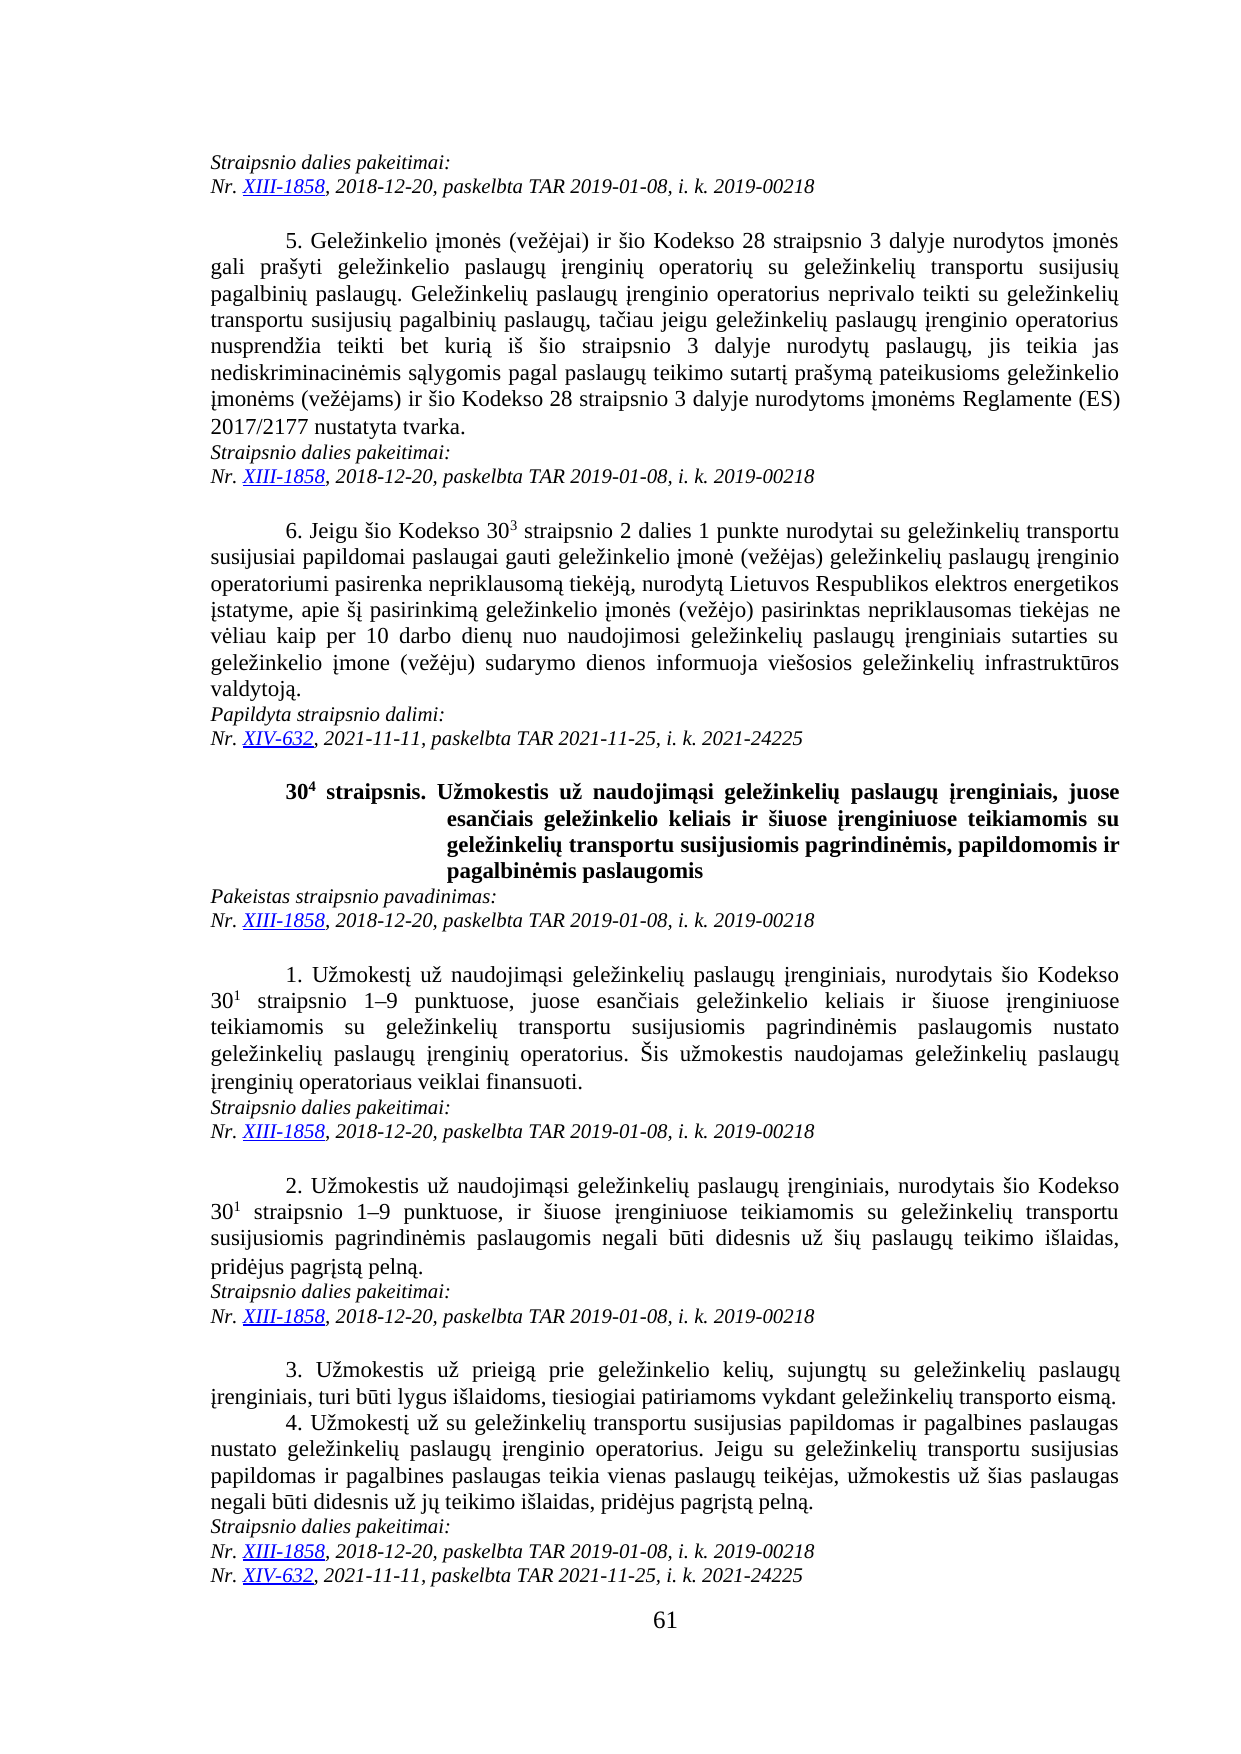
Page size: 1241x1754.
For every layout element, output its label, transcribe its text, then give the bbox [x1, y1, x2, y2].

text Pakeistas straipsnio pavadinimas: [210, 884, 1120, 908]
text Nr. XIV-632, 2021-11-11, paskelbta TAR 2021-11-25, i. k. 2021-24225 [210, 1563, 1120, 1587]
text Papildyta straipsnio dalimi: [210, 701, 1120, 726]
text 2. Užmokestis už naudojimąsi geležinkelių paslaugų įrenginiais, nurodytais šio Kodekso 301 straipsnio 1–9 punktuose, ir šiuose įrenginiuose teikiamomis su geležinkelių transportu susijusiomis pagrindinėmis paslaugomis negali būti didesnis už šių paslaugų teikimo išlaidas, pridėjus pagrįstą pelną. [210, 1172, 1120, 1279]
text Nr. XIII-1858, 2018-12-20, paskelbta TAR 2019-01-08, i. k. 2019-00218 [210, 1119, 1120, 1143]
text Nr. XIII-1858, 2018-12-20, paskelbta TAR 2019-01-08, i. k. 2019-00218 [210, 174, 1120, 198]
text 4. Užmokestį už su geležinkelių transportu susijusias papildomas ir pagalbines paslaugas nustato geležinkelių paslaugų įrenginio operatorius. Jeigu su geležinkelių transportu susijusias papildomas ir pagalbines paslaugas teikia vienas paslaugų teikėjas, užmokestis už šias paslaugas negali būti didesnis už jų teikimo išlaidas, pridėjus pagrįstą pelną. [210, 1409, 1120, 1514]
text Straipsnio dalies pakeitimai: [210, 1279, 1120, 1303]
text 5. Geležinkelio įmonės (vežėjai) ir šio Kodekso 28 straipsnio 3 dalyje nurodytos įmonės gali prašyti geležinkelio paslaugų įrenginių operatorių su geležinkelių transportu susijusių pagalbinių paslaugų. Geležinkelių paslaugų įrenginio operatorius neprivalo teikti su geležinkelių transportu susijusių pagalbinių paslaugų, tačiau jeigu geležinkelių paslaugų įrenginio operatorius nusprendžia teikti bet kurią iš šio straipsnio 3 dalyje nurodytų paslaugų, jis teikia jas nediskriminacinėmis sąlygomis pagal paslaugų teikimo sutartį prašymą pateikusioms geležinkelio įmonėms (vežėjams) ir šio Kodekso 28 straipsnio 3 dalyje nurodytoms įmonėms Reglamente (ES) 2017/2177 nustatyta tvarka. [210, 227, 1120, 440]
text 1. Užmokestį už naudojimąsi geležinkelių paslaugų įrenginiais, nurodytais šio Kodekso 301 straipsnio 1–9 punktuose, juose esančiais geležinkelio keliais ir šiuose įrenginiuose teikiamomis su geležinkelių transportu susijusiomis pagrindinėmis paslaugomis nustato geležinkelių paslaugų įrenginių operatorius. Šis užmokestis naudojamas geležinkelių paslaugų įrenginių operatoriaus veiklai finansuoti. [210, 961, 1120, 1095]
text 3. Užmokestis už prieigą prie geležinkelio kelių, sujungtų su geležinkelių paslaugų įrenginiais, turi būti lygus išlaidoms, tiesiogiai patiriamoms vykdant geležinkelių transporto eismą. [210, 1356, 1120, 1409]
text 6. Jeigu šio Kodekso 303 straipsnio 2 dalies 1 punkte nurodytai su geležinkelių transportu susijusiai papildomai paslaugai gauti geležinkelio įmonė (vežėjas) geležinkelių paslaugų įrenginio operatoriumi pasirenka nepriklausomą tiekėją, nurodytą Lietuvos Respublikos elektros energetikos įstatyme, apie šį pasirinkimą geležinkelio įmonės (vežėjo) pasirinktas nepriklausomas tiekėjas ne vėliau kaip per 10 darbo dienų nuo naudojimosi geležinkelių paslaugų įrenginiais sutarties su geležinkelio įmone (vežėju) sudarymo dienos informuoja viešosios geležinkelių infrastruktūros valdytoją. [210, 517, 1120, 701]
text Straipsnio dalies pakeitimai: [210, 1514, 1120, 1538]
text Straipsnio dalies pakeitimai: [210, 1095, 1120, 1119]
text Straipsnio dalies pakeitimai: [210, 440, 1120, 464]
text Straipsnio dalies pakeitimai: [210, 150, 1120, 174]
text Nr. XIV-632, 2021-11-11, paskelbta TAR 2021-11-25, i. k. 2021-24225 [210, 726, 1120, 749]
text Nr. XIII-1858, 2018-12-20, paskelbta TAR 2019-01-08, i. k. 2019-00218 [210, 1303, 1120, 1328]
text Nr. XIII-1858, 2018-12-20, paskelbta TAR 2019-01-08, i. k. 2019-00218 [210, 908, 1120, 932]
text Nr. XIII-1858, 2018-12-20, paskelbta TAR 2019-01-08, i. k. 2019-00218 [210, 1538, 1120, 1563]
text Nr. XIII-1858, 2018-12-20, paskelbta TAR 2019-01-08, i. k. 2019-00218 [210, 464, 1120, 488]
text 304 straipsnis. Užmokestis už naudojimąsi geležinkelių paslaugų įrenginiais, juose esančiais geležinkelio keliais ir šiuose įrenginiuose teikiamomis su geležinkelių transportu susijusiomis pagrindinėmis, papildomomis ir pagalbinėmis paslaugomis [285, 778, 1120, 884]
